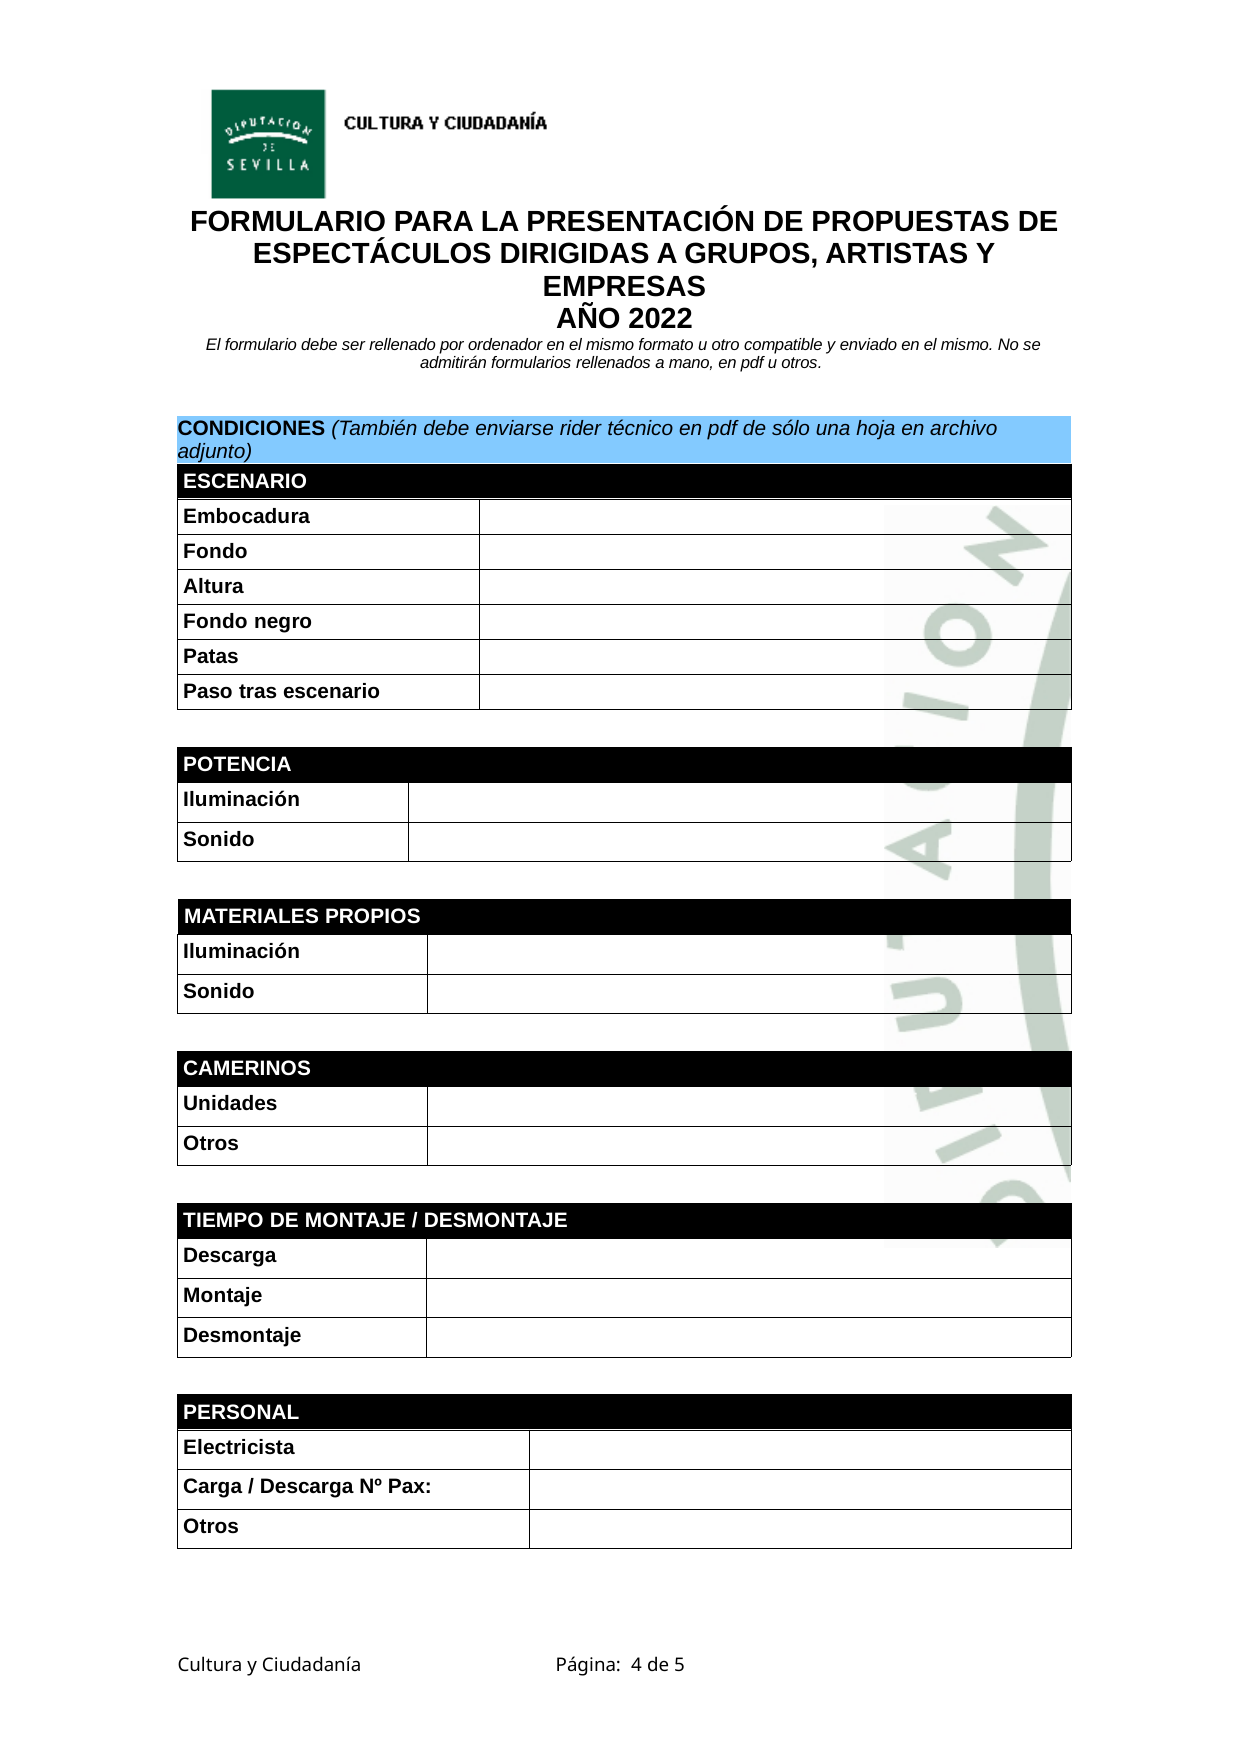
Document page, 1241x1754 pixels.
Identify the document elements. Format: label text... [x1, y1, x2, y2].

table_cell [480, 605, 1071, 639]
table_header PERSONAL [178, 1395, 1071, 1429]
table_cell Otros [178, 1127, 427, 1165]
table_cell Carga / Descarga Nº Pax: [178, 1470, 529, 1509]
table_cell [480, 675, 1071, 709]
table_cell [409, 823, 1071, 861]
table_cell Altura [178, 570, 479, 604]
table_cell [530, 1510, 1071, 1548]
table_header Iluminación [178, 935, 427, 974]
table_cell Otros [178, 1510, 529, 1548]
table_header Electricista [178, 1431, 529, 1469]
table_cell [530, 1470, 1071, 1509]
table_header POTENCIA [178, 748, 1071, 782]
table_header [480, 500, 1071, 534]
table_cell Fondo negro [178, 605, 479, 639]
table_header [428, 935, 1071, 974]
picture [884, 1166, 1071, 1203]
table_header ESCENARIO [178, 465, 1071, 498]
picture [201, 87, 572, 205]
table_header CAMERINOS [178, 1052, 1071, 1086]
table_cell Fondo [178, 535, 479, 569]
table_cell Desmontaje [178, 1318, 426, 1357]
table_cell [427, 1318, 1071, 1357]
table_header [427, 1239, 1071, 1278]
picture [884, 710, 1071, 747]
table_cell [480, 570, 1071, 604]
table_header [409, 783, 1071, 822]
table_header Descarga [178, 1239, 426, 1278]
table_header TIEMPO DE MONTAJE / DESMONTAJE [178, 1204, 1071, 1238]
table_cell Sonido [178, 975, 427, 1013]
table_header Iluminación [178, 783, 408, 822]
picture [884, 862, 1071, 899]
table_cell Paso tras escenario [178, 675, 479, 709]
table_cell [428, 1127, 1071, 1165]
table_header Embocadura [178, 500, 479, 534]
picture [884, 1014, 1071, 1051]
table_header [530, 1431, 1071, 1469]
table_cell [480, 535, 1071, 569]
table_cell Sonido [178, 823, 408, 861]
table_header Unidades [178, 1087, 427, 1126]
table_cell Patas [178, 640, 479, 674]
table_header MATERIALES PROPIOS [179, 900, 1070, 934]
text CONDICIONES (También debe enviarse rider técnico en pdf de sólo una hoja en archivo adjunto) [177, 416, 1071, 463]
table_header [428, 1087, 1071, 1126]
table_cell [427, 1279, 1071, 1317]
table_cell Montaje [178, 1279, 426, 1317]
table_cell [428, 975, 1071, 1013]
table_cell [480, 640, 1071, 674]
